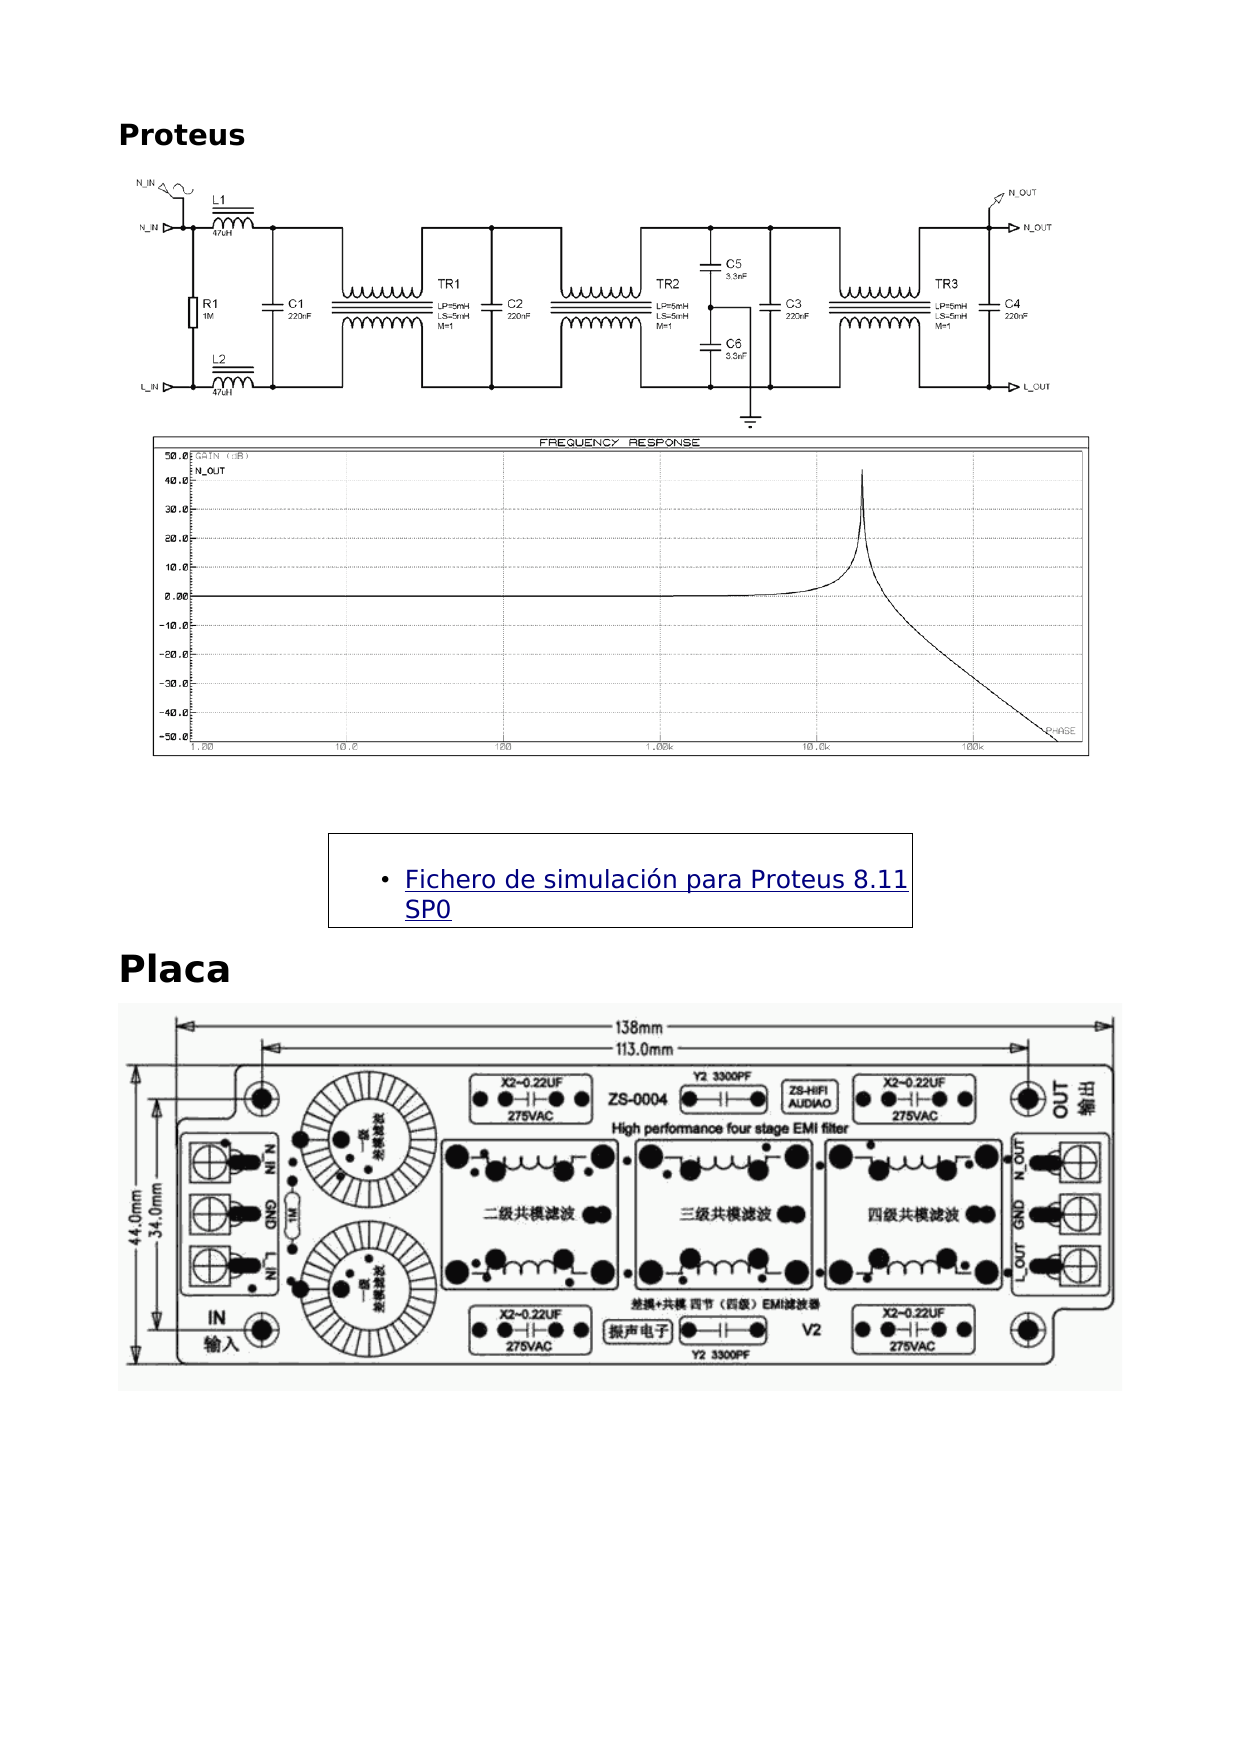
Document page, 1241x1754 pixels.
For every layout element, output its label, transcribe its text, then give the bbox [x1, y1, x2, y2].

picture [118, 1003, 1123, 1391]
subtitle Placa [118, 913, 1122, 991]
picture [118, 164, 1123, 768]
subtitle Proteus [118, 118, 1122, 152]
table_header Fichero de simulación para Proteus 8.11 SP0 [329, 834, 912, 927]
